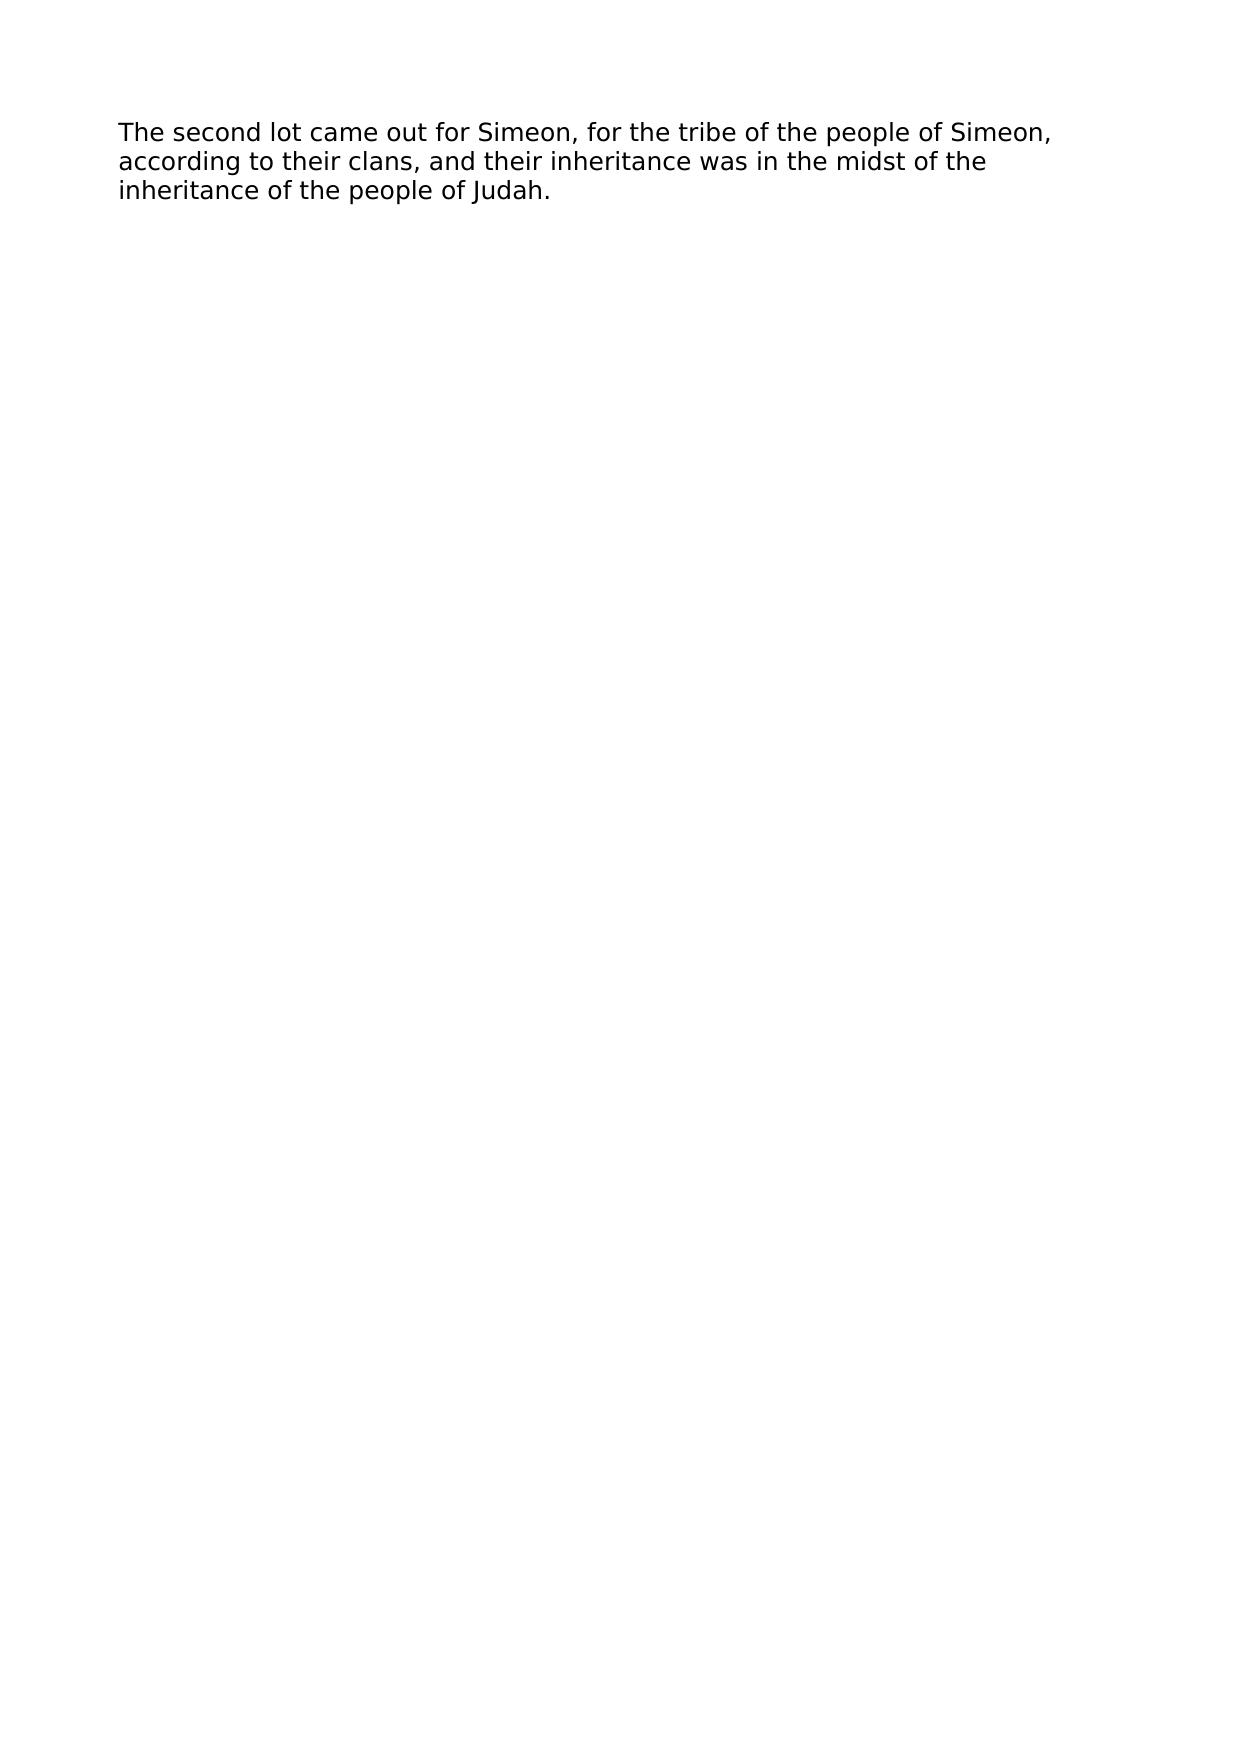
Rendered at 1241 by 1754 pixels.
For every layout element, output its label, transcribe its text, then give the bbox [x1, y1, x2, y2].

text The second lot came out for Simeon, for the tribe of the people of Simeon, according to their clans, and their inheritance was in the midst of the inheritance of the people of Judah. [118, 118, 1122, 206]
